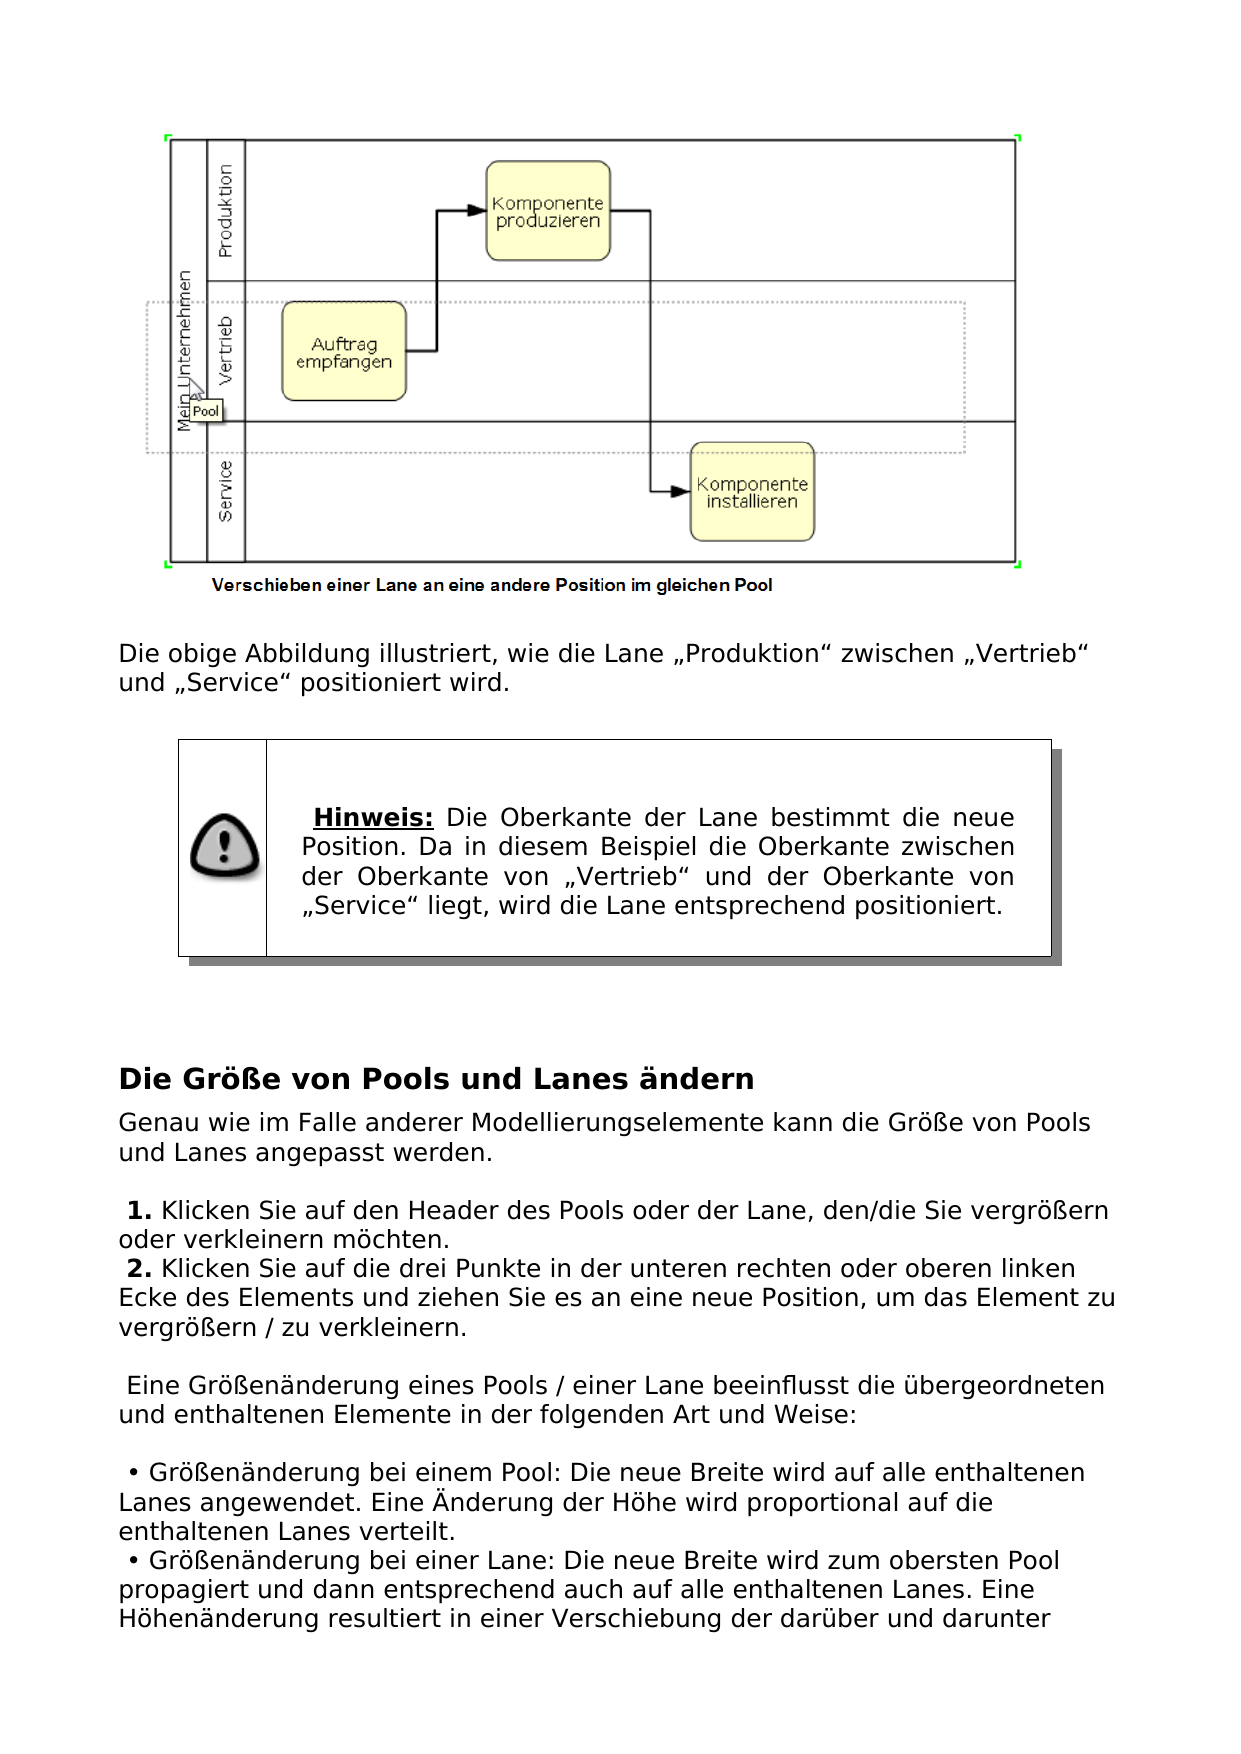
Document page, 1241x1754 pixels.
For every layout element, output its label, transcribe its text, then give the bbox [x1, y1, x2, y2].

text Genau wie im Falle anderer Modellierungselemente kann die Größe von Pools und Lanes angepasst werden. 1. Klicken Sie auf den Header des Pools oder der Lane, den/die Sie vergrößern oder verkleinern möchten. 2. Klicken Sie auf die drei Punkte in der unteren rechten oder oberen linken Ecke des Elements und ziehen Sie es an eine neue Position, um das Element zu vergrößern / zu verkleinern. Eine Größenänderung eines Pools / einer Lane beeinflusst die übergeordneten und enthaltenen Elemente in der folgenden Art und Weise: • Größenänderung bei einem Pool: Die neue Breite wird auf alle enthaltenen Lanes angewendet. Eine Änderung der Höhe wird proportional auf die enthaltenen Lanes verteilt. • Größenänderung bei einer Lane: Die neue Breite wird zum obersten Pool propagiert und dann entsprechend auch auf alle enthaltenen Lanes. Eine Höhenänderung resultiert in einer Verschiebung der darüber und darunter [118, 1108, 1122, 1633]
table_header Hinweis: Die Oberkante der Lane bestimmt die neue Position. Da in diesem Beispiel die Oberkante zwischen der Oberkante von „Vertrieb“ und der Oberkante von „Service“ liegt, wird die Lane entsprechend positioniert. [267, 740, 1051, 956]
picture [126, 118, 1064, 621]
subtitle Die Größe von Pools und Lanes ändern [118, 1062, 1122, 1096]
text [118, 118, 1122, 626]
picture [190, 809, 266, 885]
text Die obige Abbildung illustriert, wie die Lane „Produktion“ zwischen „Vertrieb“ und „Service“ positioniert wird. [118, 639, 1122, 726]
table_header [179, 740, 266, 956]
